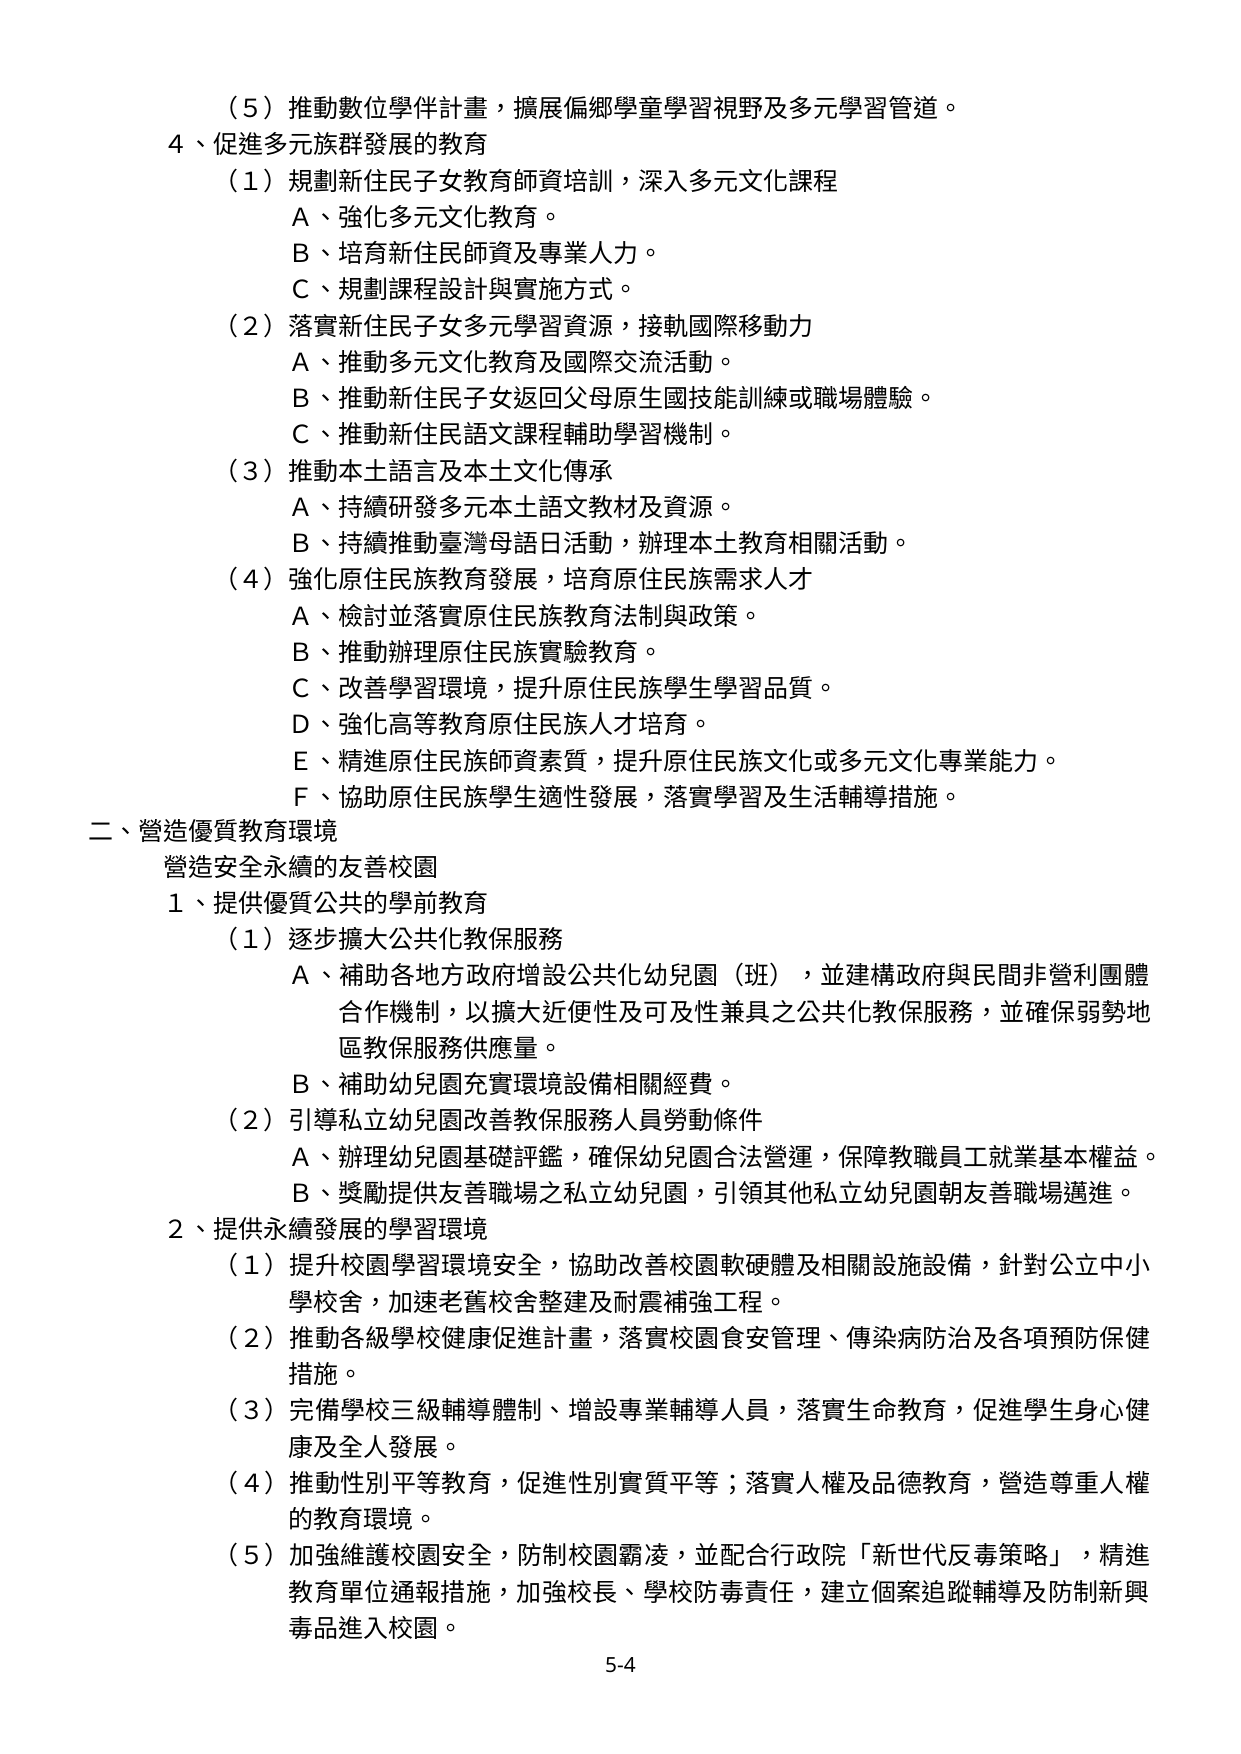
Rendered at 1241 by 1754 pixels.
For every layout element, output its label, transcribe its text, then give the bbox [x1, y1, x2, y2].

text Ｃ、推動新住民語文課程輔助學習機制。 [289, 415, 1152, 451]
text Ｂ、補助幼兒園充實環境設備相關經費。 [289, 1064, 1152, 1101]
text Ａ、補助各地方政府增設公共化幼兒園（班），並建構政府與民間非營利團體合作機制，以擴大近便性及可及性兼具之公共化教保服務，並確保弱勢地區教保服務供應量。 [289, 956, 1152, 1064]
text Ａ、推動多元文化教育及國際交流活動。 [289, 342, 1152, 379]
text 二、營造優質教育環境 [89, 814, 1152, 847]
text Ｂ、獎勵提供友善職場之私立幼兒園，引領其他私立幼兒園朝友善職場邁進。 [289, 1173, 1152, 1209]
text ４、促進多元族群發展的教育 [164, 125, 1152, 161]
text Ｅ、精進原住民族師資素質，提升原住民族文化或多元文化專業能力。 [289, 741, 1152, 777]
text 營造安全永續的友善校園 [89, 847, 1152, 883]
text Ａ、檢討並落實原住民族教育法制與政策。 [289, 596, 1152, 632]
text （５）加強維護校園安全，防制校園霸凌，並配合行政院「新世代反毒策略」，精進教育單位通報措施，加強校長、學校防毒責任，建立個案追蹤輔導及防制新興毒品進入校園。 [214, 1536, 1152, 1644]
text （３）完備學校三級輔導體制、增設專業輔導人員，落實生命教育，促進學生身心健康及全人發展。 [214, 1391, 1152, 1463]
text （２）推動各級學校健康促進計畫，落實校園食安管理、傳染病防治及各項預防保健措施。 [214, 1318, 1152, 1391]
text Ｃ、規劃課程設計與實施方式。 [289, 270, 1152, 306]
text １、提供優質公共的學前教育 [164, 883, 1152, 919]
text Ｂ、培育新住民師資及專業人力。 [289, 234, 1152, 270]
text （１）規劃新住民子女教育師資培訓，深入多元文化課程 [214, 161, 1152, 197]
text Ａ、強化多元文化教育。 [289, 197, 1152, 234]
text Ｂ、推動辦理原住民族實驗教育。 [289, 632, 1152, 669]
text ２、提供永續發展的學習環境 [164, 1209, 1152, 1246]
text Ｃ、改善學習環境，提升原住民族學生學習品質。 [289, 669, 1152, 705]
text （５）推動數位學伴計畫，擴展偏郷學童學習視野及多元學習管道。 [214, 89, 1152, 125]
text （４）推動性別平等教育，促進性別實質平等；落實人權及品德教育，營造尊重人權的教育環境。 [214, 1463, 1152, 1536]
text （１）逐步擴大公共化教保服務 [214, 919, 1152, 956]
text Ａ、辦理幼兒園基礎評鑑，確保幼兒園合法營運，保障教職員工就業基本權益。 [289, 1137, 1152, 1173]
text （３）推動本土語言及本土文化傳承 [214, 451, 1152, 487]
text （２）落實新住民子女多元學習資源，接軌國際移動力 [214, 306, 1152, 342]
text （１）提升校園學習環境安全，協助改善校園軟硬體及相關設施設備，針對公立中小學校舍，加速老舊校舍整建及耐震補強工程。 [214, 1246, 1152, 1318]
text Ａ、持續研發多元本土語文教材及資源。 [289, 487, 1152, 524]
text Ｄ、強化高等教育原住民族人才培育。 [289, 705, 1152, 741]
text （４）強化原住民族教育發展，培育原住民族需求人才 [214, 560, 1152, 596]
text Ｂ、持續推動臺灣母語日活動，辦理本土教育相關活動。 [289, 524, 1152, 560]
text （２）引導私立幼兒園改善教保服務人員勞動條件 [214, 1101, 1152, 1137]
text Ｆ、協助原住民族學生適性發展，落實學習及生活輔導措施。 [289, 777, 1152, 814]
text Ｂ、推動新住民子女返回父母原生國技能訓練或職場體驗。 [289, 379, 1152, 415]
